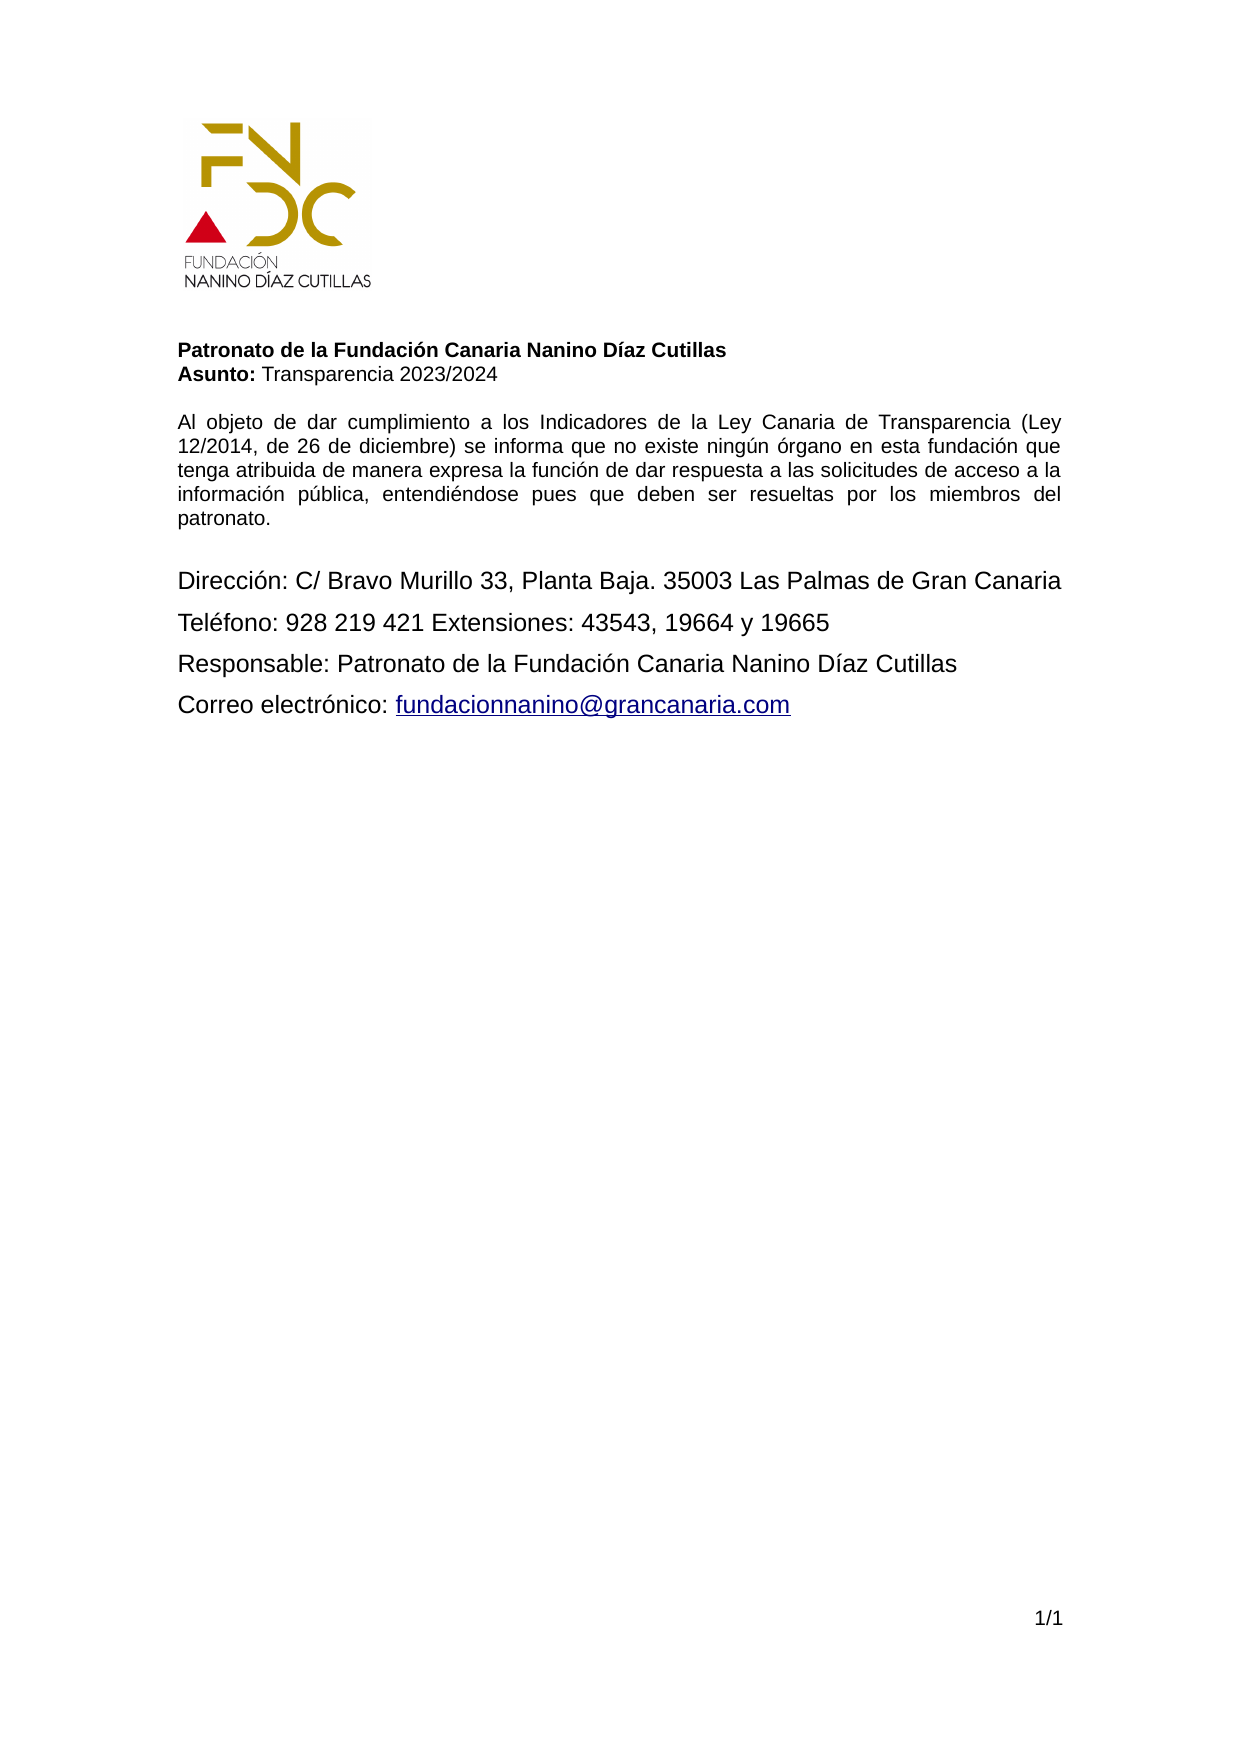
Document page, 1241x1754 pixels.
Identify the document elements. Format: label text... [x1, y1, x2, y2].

text Correo electrónico: fundacionnanino@grancanaria.com [177, 690, 1063, 719]
text Responsable: Patronato de la Fundación Canaria Nanino Díaz Cutillas [177, 649, 1063, 678]
text Al objeto de dar cumplimiento a los Indicadores de la Ley Canaria de Transparencia (Ley 12/2014, de 26 de diciembre) se informa que no existe ningún órgano en esta fundación que tenga atribuida de manera expresa la función de dar respuesta a las solicitudes de acceso a la información pública, entendiéndose pues que deben ser resueltas por los miembros del patronato. [177, 410, 1063, 530]
text Teléfono: 928 219 421 Extensiones: 43543, 19664 y 19665 [177, 608, 1063, 636]
text Asunto: Transparencia 2023/2024 [177, 362, 1063, 386]
text Patronato de la Fundación Canaria Nanino Díaz Cutillas [177, 338, 1063, 362]
text Dirección: C/ Bravo Murillo 33, Planta Baja. 35003 Las Palmas de Gran Canaria [177, 566, 1063, 595]
